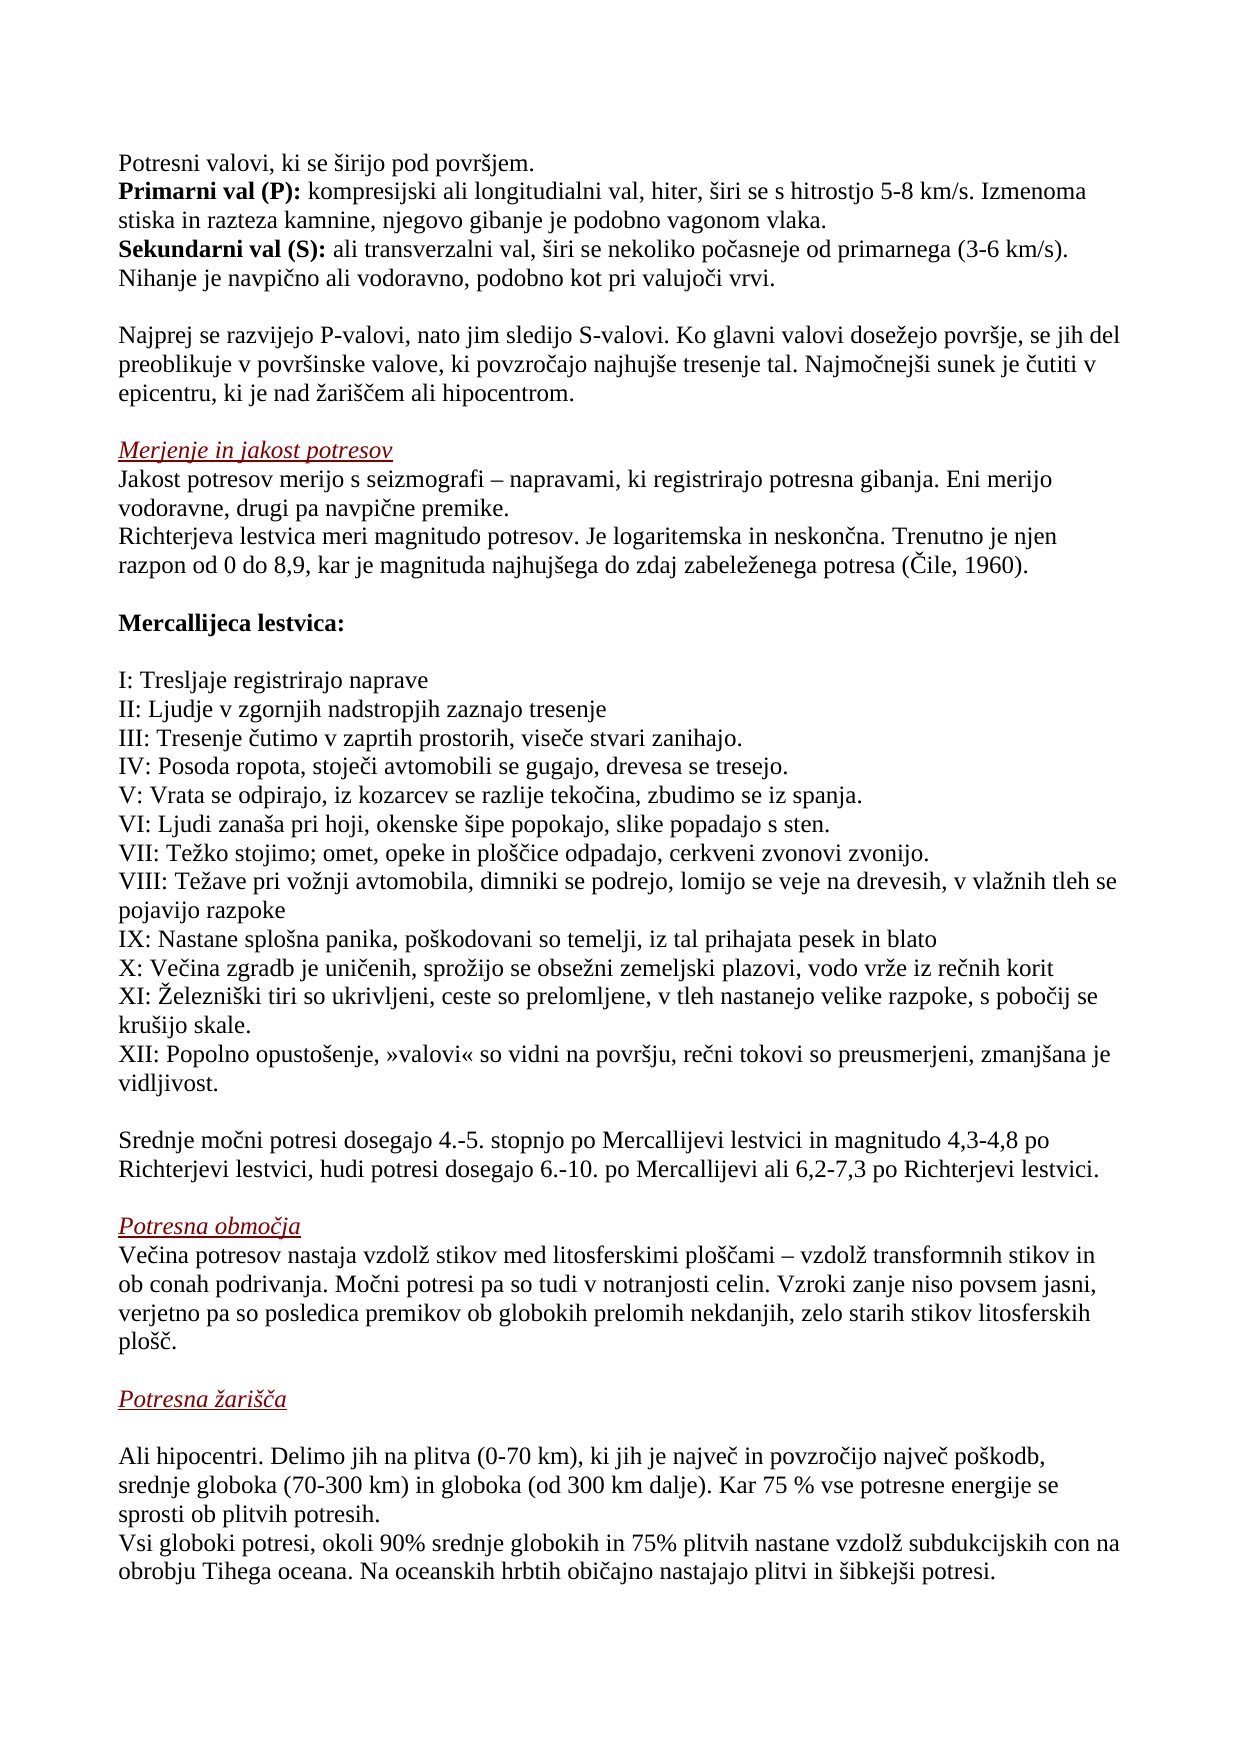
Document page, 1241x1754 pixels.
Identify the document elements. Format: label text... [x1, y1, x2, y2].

text Srednje močni potresi dosegajo 4.-5. stopnjo po Mercallijevi lestvici in magnitudo 4,3-4,8 po Richterjevi lestvici, hudi potresi dosegajo 6.-10. po Mercallijevi ali 6,2-7,3 po Richterjevi lestvici. [118, 1125, 1122, 1183]
text Richterjeva lestvica meri magnitudo potresov. Je logaritemska in neskončna. Trenutno je njen razpon od 0 do 8,9, kar je magnituda najhujšega do zdaj zabeleženega potresa (Čile, 1960). [118, 521, 1122, 579]
text Mercallijeca lestvica: [118, 608, 1122, 636]
text II: Ljudje v zgornjih nadstropjih zaznajo tresenje [118, 694, 1122, 723]
text XII: Popolno opustošenje, »valovi« so vidni na površju, rečni tokovi so preusmerjeni, zmanjšana je vidljivost. [118, 1039, 1122, 1096]
subtitle Merjenje in jakost potresov [118, 435, 1122, 464]
text Jakost potresov merijo s seizmografi – napravami, ki registrirajo potresna gibanja. Eni merijo vodoravne, drugi pa navpične premike. [118, 464, 1122, 521]
text V: Vrata se odpirajo, iz kozarcev se razlije tekočina, zbudimo se iz spanja. [118, 780, 1122, 809]
text Potresni valovi, ki se širijo pod površjem. [118, 148, 1122, 176]
text Večina potresov nastaja vzdolž stikov med litosferskimi ploščami – vzdolž transformnih stikov in ob conah podrivanja. Močni potresi pa so tudi v notranjosti celin. Vzroki zanje niso povsem jasni, verjetno pa so posledica premikov ob globokih prelomih nekdanjih, zelo starih stikov litosferskih plošč. [118, 1240, 1122, 1355]
text X: Večina zgradb je uničenih, sprožijo se obsežni zemeljski plazovi, vodo vrže iz rečnih korit [118, 953, 1122, 981]
text IX: Nastane splošna panika, poškodovani so temelji, iz tal prihajata pesek in blato [118, 924, 1122, 953]
text Primarni val (P): kompresijski ali longitudialni val, hiter, širi se s hitrostjo 5-8 km/s. Izmenoma stiska in razteza kamnine, njegovo gibanje je podobno vagonom vlaka. [118, 176, 1122, 234]
text VII: Težko stojimo; omet, opeke in ploščice odpadajo, cerkveni zvonovi zvonijo. [118, 838, 1122, 866]
text VIII: Težave pri vožnji avtomobila, dimniki se podrejo, lomijo se veje na drevesih, v vlažnih tleh se pojavijo razpoke [118, 866, 1122, 924]
text IV: Posoda ropota, stoječi avtomobili se gugajo, drevesa se tresejo. [118, 751, 1122, 780]
text Sekundarni val (S): ali transverzalni val, širi se nekoliko počasneje od primarnega (3-6 km/s). Nihanje je navpično ali vodoravno, podobno kot pri valujoči vrvi. [118, 234, 1122, 291]
subtitle Potresna žarišča [118, 1384, 1122, 1413]
text Vsi globoki potresi, okoli 90% srednje globokih in 75% plitvih nastane vzdolž subdukcijskih con na obrobju Tihega oceana. Na oceanskih hrbtih običajno nastajajo plitvi in šibkejši potresi. [118, 1528, 1122, 1585]
text I: Tresljaje registrirajo naprave [118, 665, 1122, 694]
text III: Tresenje čutimo v zaprtih prostorih, viseče stvari zanihajo. [118, 723, 1122, 751]
text Najprej se razvijejo P-valovi, nato jim sledijo S-valovi. Ko glavni valovi dosežejo površje, se jih del preoblikuje v površinske valove, ki povzročajo najhujše tresenje tal. Najmočnejši sunek je čutiti v epicentru, ki je nad žariščem ali hipocentrom. [118, 320, 1122, 406]
text Ali hipocentri. Delimo jih na plitva (0-70 km), ki jih je največ in povzročijo največ poškodb, srednje globoka (70-300 km) in globoka (od 300 km dalje). Kar 75 % vse potresne energije se sprosti ob plitvih potresih. [118, 1441, 1122, 1528]
text VI: Ljudi zanaša pri hoji, okenske šipe popokajo, slike popadajo s sten. [118, 809, 1122, 838]
subtitle Potresna območja [118, 1211, 1122, 1240]
text XI: Železniški tiri so ukrivljeni, ceste so prelomljene, v tleh nastanejo velike razpoke, s pobočij se krušijo skale. [118, 981, 1122, 1039]
